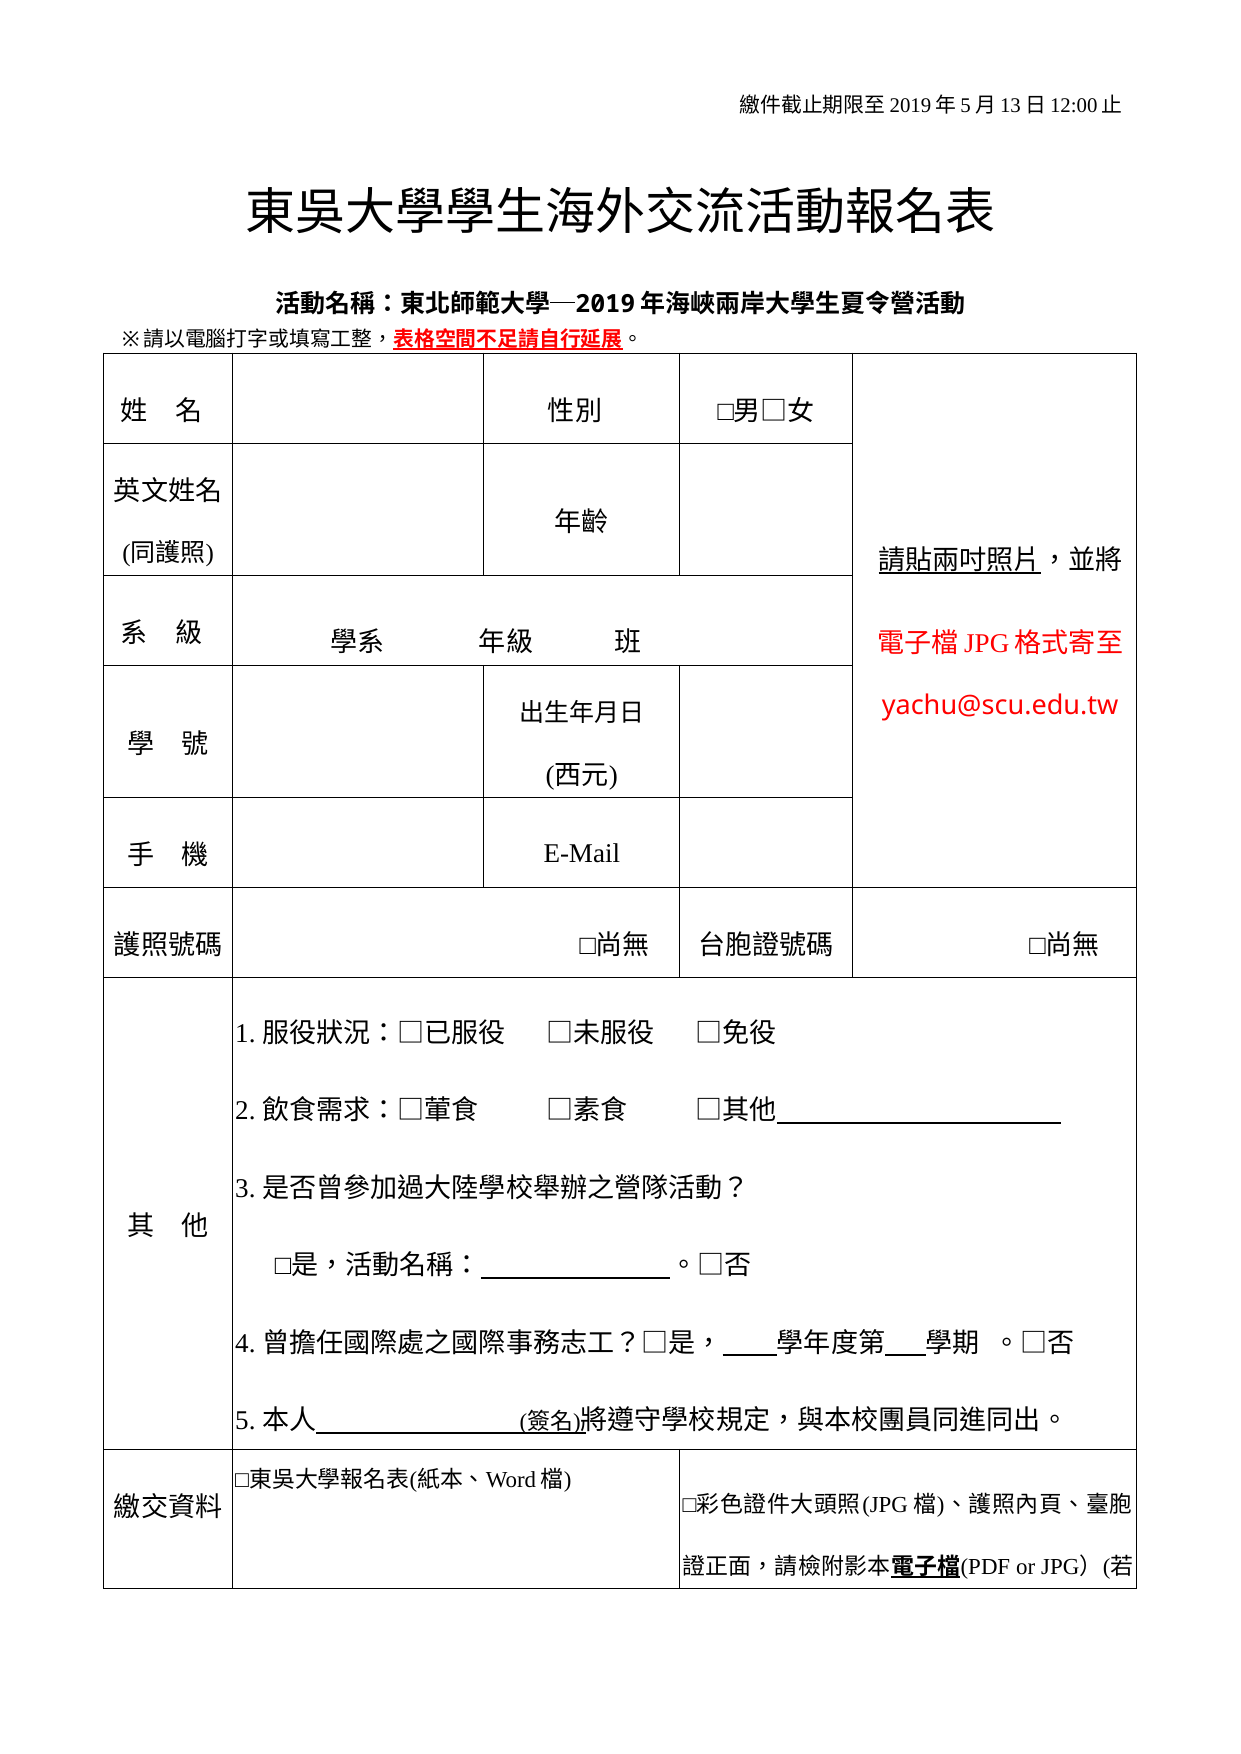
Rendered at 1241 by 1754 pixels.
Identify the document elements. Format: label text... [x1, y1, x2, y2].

table_cell 出生年月日 (西元) [484, 666, 679, 797]
table_cell [233, 798, 483, 887]
table_cell 護照號碼 [104, 888, 232, 977]
table_cell [680, 666, 852, 797]
table_cell □東吳大學報名表(紙本、Word檔) [233, 1450, 679, 1588]
table_cell 其 他 [104, 978, 232, 1449]
table_cell 英文姓名 (同護照) [104, 444, 232, 574]
table_cell □尚無 [853, 888, 1136, 977]
table_header 姓 名 [104, 354, 232, 443]
table_header 請貼兩吋照片，並將 電子檔JPG格式寄至yachu@scu.edu.tw [853, 354, 1136, 887]
text 活動名稱：東北師範大學─2019年海峽兩岸大學生夏令營活動 [118, 260, 1122, 322]
table_cell [680, 798, 852, 887]
table_cell [680, 444, 852, 574]
text 東吳大學學生海外交流活動報名表 [118, 135, 1122, 260]
table_cell 系 級 [104, 576, 232, 665]
table_cell 年齡 [484, 444, 679, 574]
table_header 性別 [484, 354, 679, 443]
table_cell □尚無 [233, 888, 679, 977]
table_cell 學 號 [104, 666, 232, 797]
table_cell [233, 444, 483, 574]
table_cell 學系 年級 班 [233, 576, 852, 665]
table_cell □彩色證件大頭照(JPG檔)、護照內頁、臺胞證正面，請檢附影本電子檔(PDF or JPG）(若 [680, 1450, 1136, 1588]
table_cell 1. 服役狀況：□已服役 □未服役 □免役 2. 飲食需求：□葷食 □素食 □其他 3. 是否曾參加過大陸學校舉辦之營隊活動？ □是，活動名稱： 。□否 4. 曾擔任國際處之國際事務志工？□是， 學年度第 學期 。□否 5. 本人 (簽名)將遵守學校規定，與本校團員同進同出。 [233, 978, 1136, 1449]
table_cell E-Mail [484, 798, 679, 887]
table_cell 繳交資料 [104, 1450, 232, 1588]
text ※請以電腦打字或填寫工整，表格空間不足請自行延展。 [118, 322, 1122, 352]
table_cell 台胞證號碼 [680, 888, 852, 977]
table_cell 手 機 [104, 798, 232, 887]
table_header [233, 354, 483, 443]
table_header □男□女 [680, 354, 852, 443]
table_cell [233, 666, 483, 797]
